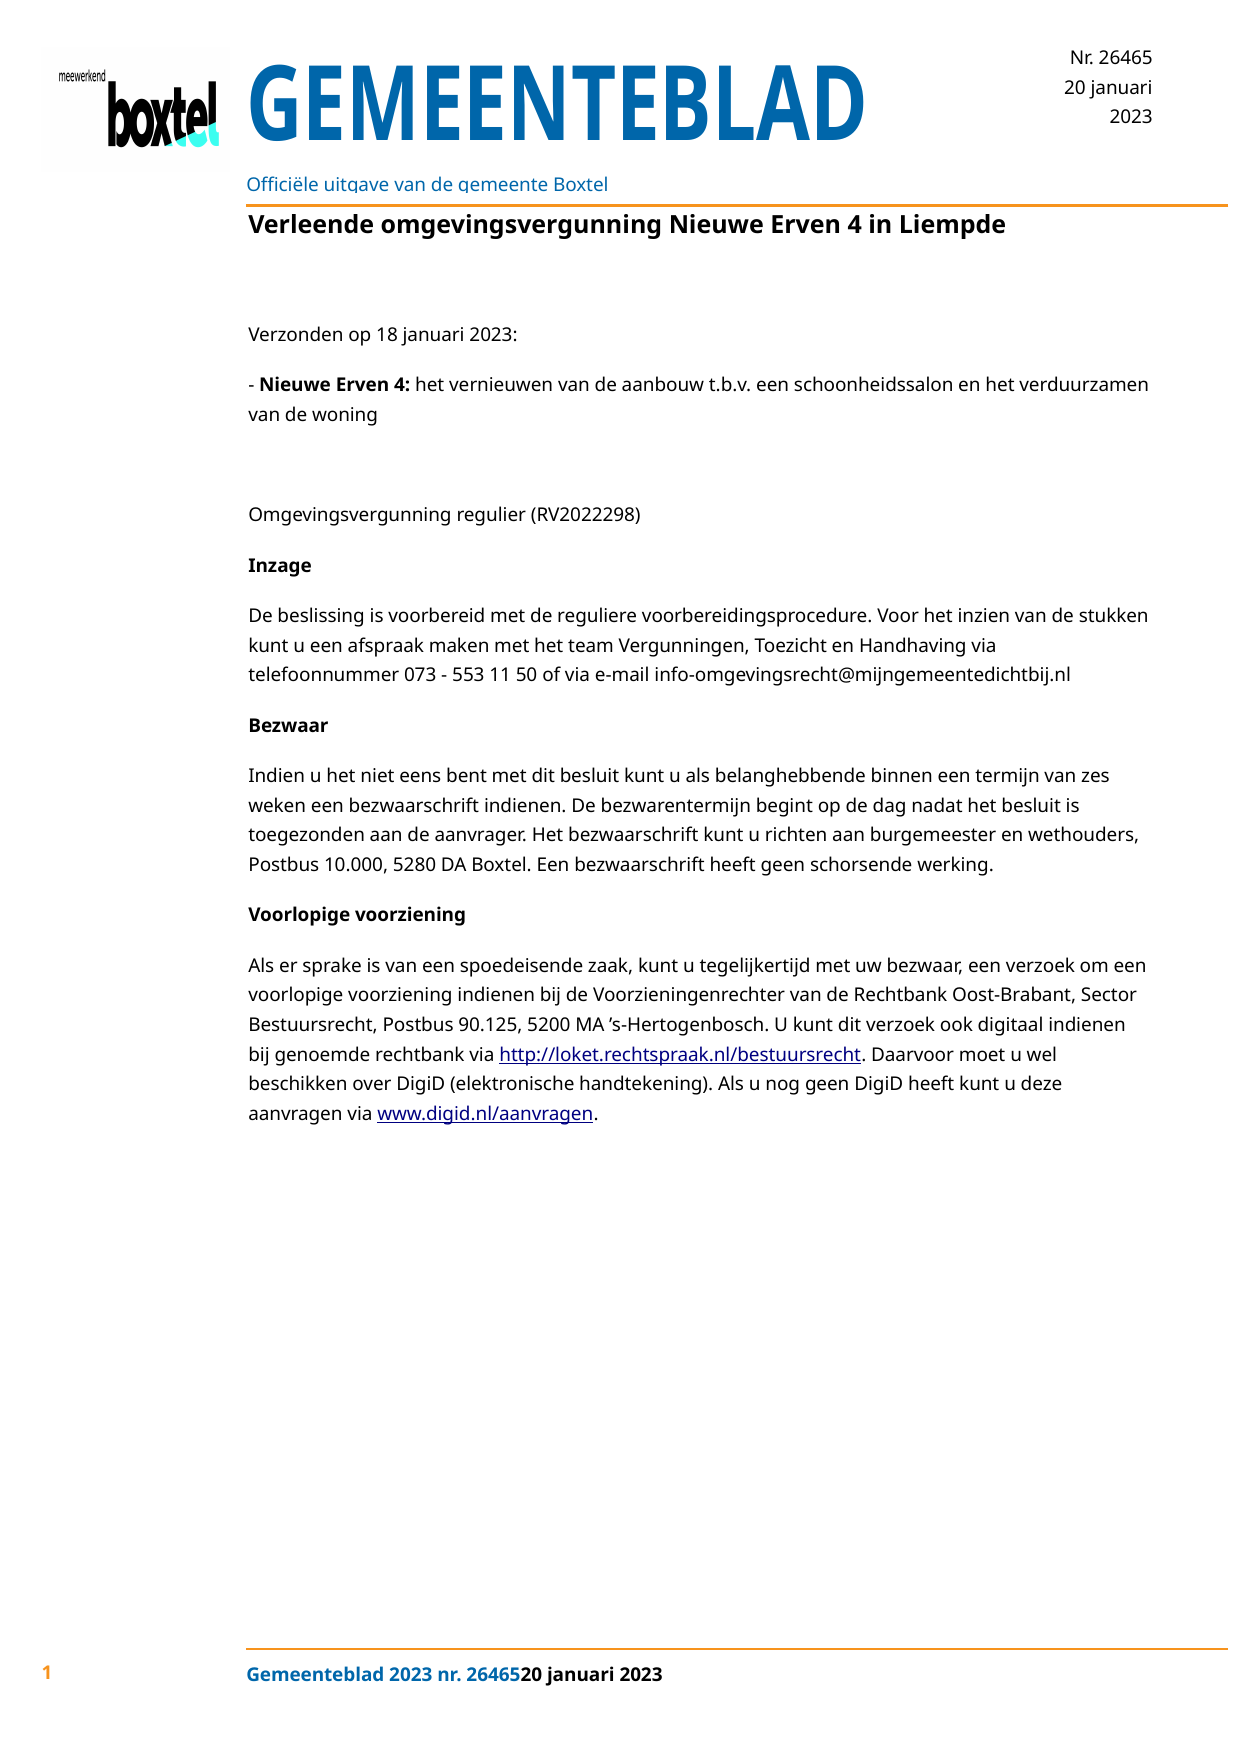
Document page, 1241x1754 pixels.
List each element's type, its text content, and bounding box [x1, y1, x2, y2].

picture [41, 47, 231, 172]
text Voorlopige voorziening [248, 902, 1152, 927]
text De beslissing is voorbereid met de reguliere voorbereidingsprocedure. Voor het inzien van de stukken kunt u een afspraak maken met het team Vergunningen, Toezicht en Handhaving via telefoonnummer 073 - 553 11 50 of via e-mail info-omgevingsrecht@mijngemeentedichtbij.nl [248, 602, 1152, 687]
text Indien u het niet eens bent met dit besluit kunt u als belanghebbende binnen een termijn van zes weken een bezwaarschrift indienen. De bezwarentermijn begint op de dag nadat het besluit is toegezonden aan de aanvrager. Het bezwaarschrift kunt u richten aan burgemeester en wethouders, Postbus 10.000, 5280 DA Boxtel. Een bezwaarschrift heeft geen schorsende werking. [248, 762, 1152, 877]
text Als er sprake is van een spoedeisende zaak, kunt u tegelijkertijd met uw bezwaar, een verzoek om een voorlopige voorziening indienen bij de Voorzieningenrechter van de Rechtbank Oost-Brabant, Sector Bestuursrecht, Postbus 90.125, 5200 MA ’s-Hertogenbosch. U kunt dit verzoek ook digitaal indienen bij genoemde rechtbank via http://loket.rechtspraak.nl/bestuursrecht. Daarvoor moet u wel beschikken over DigiD (elektronische handtekening). Als u nog geen DigiD heeft kunt u deze aanvragen via www.digid.nl/aanvragen. [248, 952, 1152, 1126]
text Bezwaar [248, 712, 1152, 738]
text Verzonden op 18 januari 2023: [248, 321, 1152, 346]
text - Nieuwe Erven 4: het vernieuwen van de aanbouw t.b.v. een schoonheidssalon en het verduurzamen van de woning [248, 371, 1152, 426]
text Omgevingsvergunning regulier (RV2022298) [248, 502, 1152, 527]
text Inzage [248, 552, 1152, 578]
text Verleende omgevingsvergunning Nieuwe Erven 4 in Liempde [248, 207, 1152, 241]
